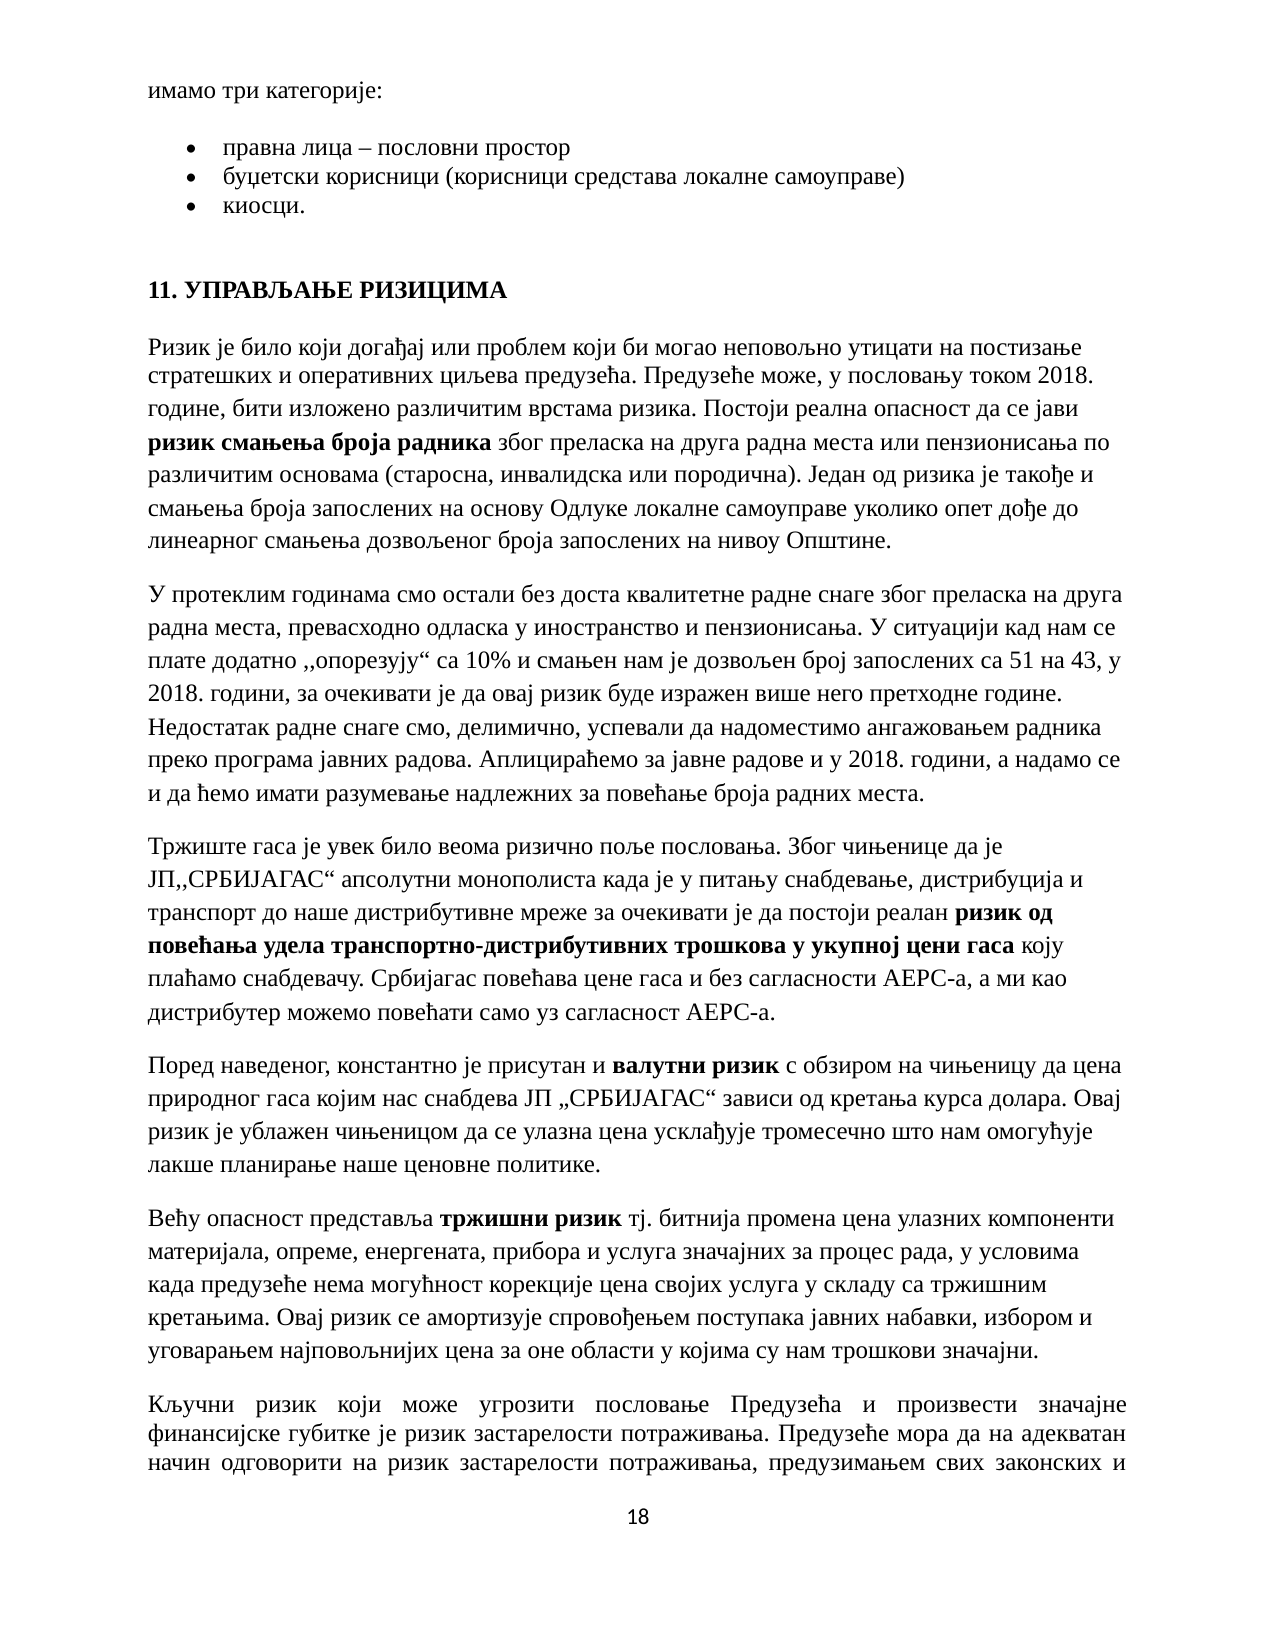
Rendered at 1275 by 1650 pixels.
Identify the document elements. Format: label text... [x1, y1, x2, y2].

text Ризик је било који догађај или проблем који би могао неповољно утицати на постизање [148, 332, 1127, 361]
text Поред наведеног, константно је присутан и валутни ризик с обзиром на чињеницу да цена природног гаса којим нас снабдева ЈП „СРБИЈАГАС“ зависи од кретања курса долара. Овај ризик је ублажен чињеницом да се улазна цена усклађује тромесечно што нам омогућује лакше планирање наше ценовне политике. [148, 1050, 1127, 1178]
text У протеклим годинама смо остали без доста квалитетне радне снаге због преласка на друга радна места, превасходно одласка у иностранство и пензионисања. У ситуацији кад нам се плате додатно ,,опорезују“ са 10% и смањен нам је дозвољен број запослених са 51 на 43, у 2018. години, за очекивати је да овај ризик буде изражен више него претходне године. Недостатак радне снаге смо, делимично, успевали да надоместимо ангажовањем радника преко програма јавних радова. Аплицираћемо за јавне радове и у 2018. години, а надамо се и да ћемо имати разумевање надлежних за повећање броја радних места. [148, 579, 1127, 806]
list буџетски корисници (корисници средстава локалне самоуправе) [185, 161, 1127, 190]
text 11. УПРАВЉАЊЕ РИЗИЦИМА [148, 275, 1127, 304]
text стратешких и оперативних циљева предузећа. Предузеће може, у пословању током 2018. године, бити изложено различитим врстама ризика. Постоји реална опасност да се јави ризик смањења броја радника због преласка на друга радна места или пензионисања по различитим основама (старосна, инвалидска или породична). Један од ризика је такође и смањења броја запослених на основу Одлуке локалне самоуправе уколико опет дође до линеарног смањења дозвољеног броја запослених на нивоу Општине. [148, 361, 1127, 554]
text Већу опасност представља тржишни ризик тј. битнија промена цена улазних компоненти материјала, опреме, енергената, прибора и услуга значајних за процес рада, у условима када предузеће нема могућност корекције цена својих услуга у складу са тржишним кретањима. Овај ризик се амортизује спровођењем поступака јавних набавки, избором и уговарањем најповољнијих цена за оне области у којима су нам трошкови значајни. [148, 1203, 1127, 1364]
text Кључни ризик који може угрозити пословање Предузећа и произвести значајне финансијске губитке је ризик застарелости потраживања. Предузеће мора да на адекватан начин одговорити на ризик застарелости потраживања, предузимањем свих законских и [148, 1389, 1127, 1476]
list киосци. [185, 190, 1127, 219]
text Тржиште гаса је увек било веома ризично поље пословања. Због чињенице да је ЈП,,СРБИЈАГАС“ апсолутни монополиста када је у питању снабдевање, дистрибуција и транспорт до наше дистрибутивне мреже за очекивати је да постоји реалан ризик од повећања удела транспортно-дистрибутивних трошкова у укупној цени гаса коју плаћамо снабдевачу. Србијагас повећава цене гаса и без сагласности АЕРС-а, а ми као дистрибутер можемо повећати само уз сагласност АЕРС-а. [148, 831, 1127, 1025]
list правна лица – пословни простор [185, 132, 1127, 161]
text имамо три категорије: [148, 75, 1127, 104]
